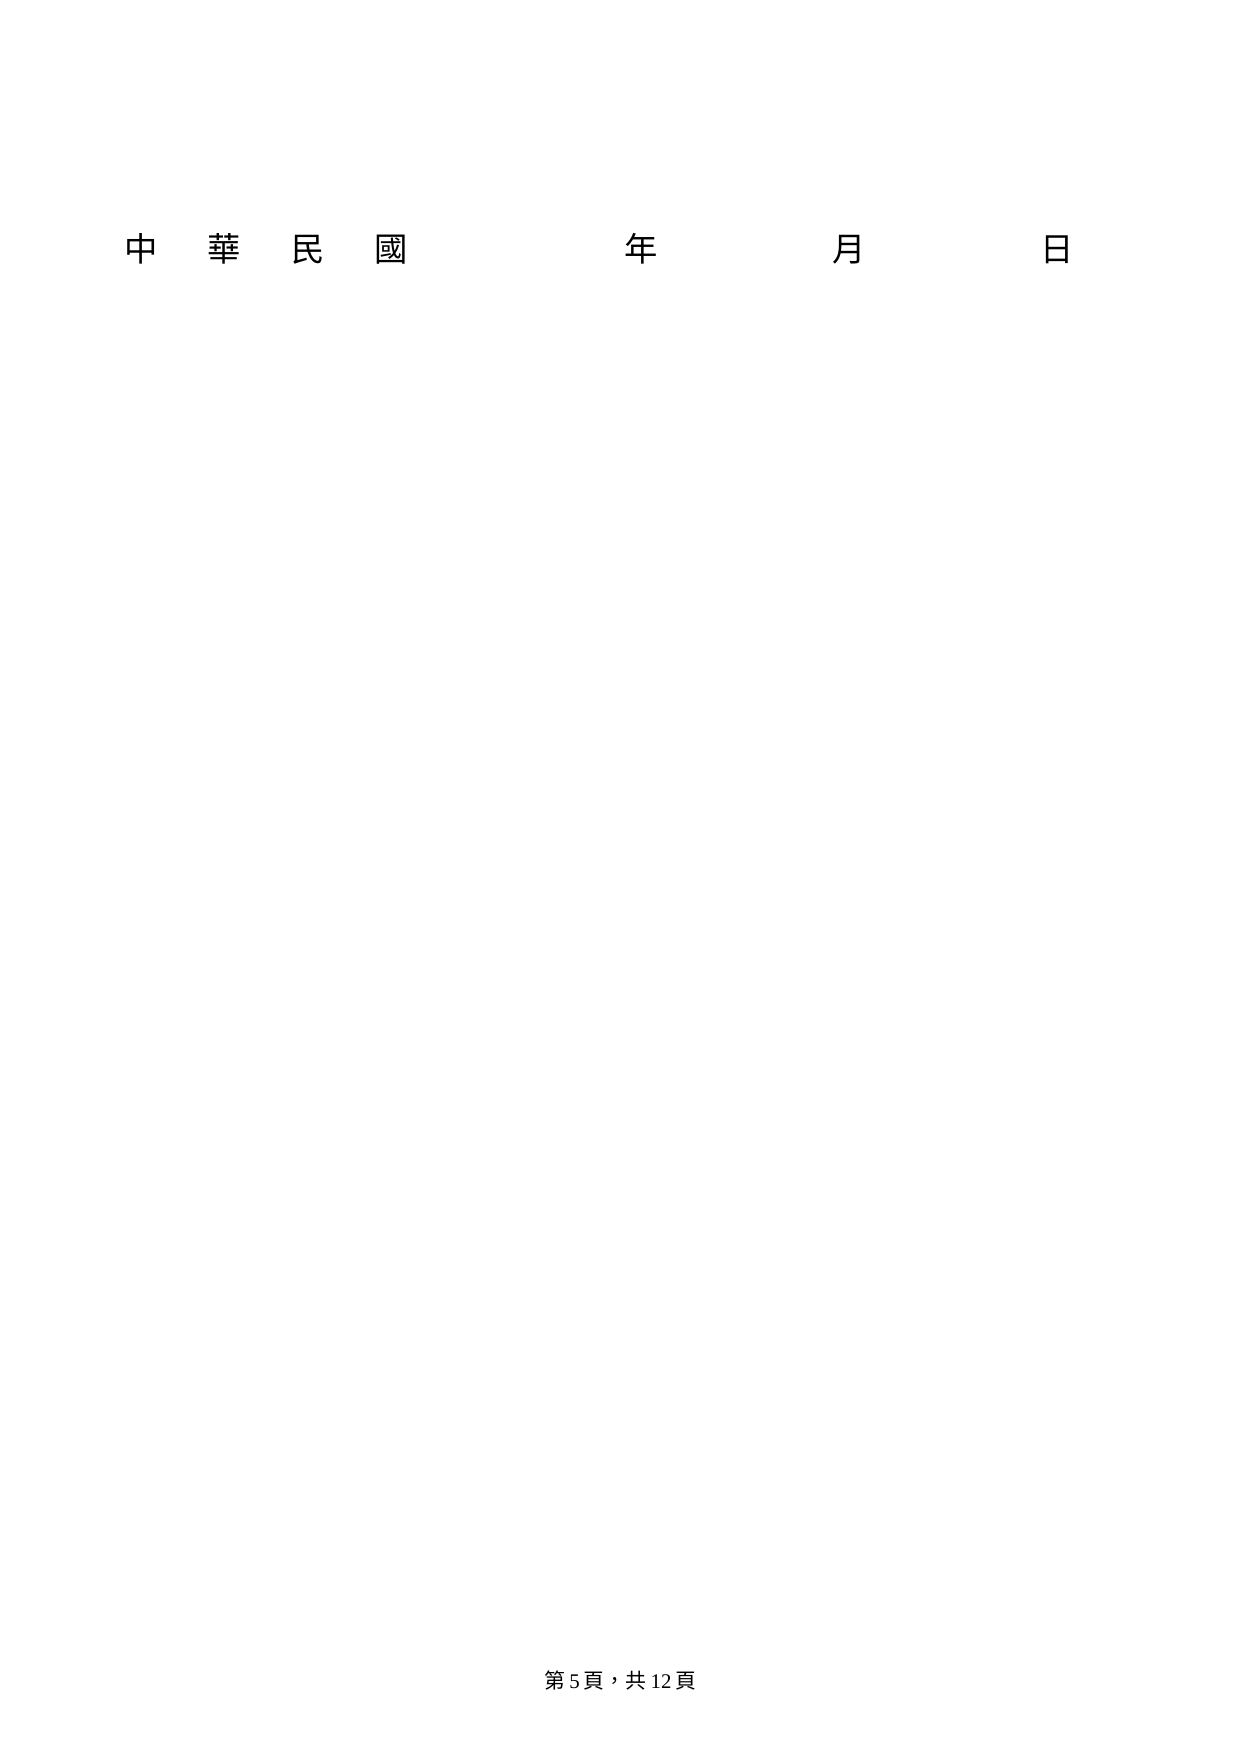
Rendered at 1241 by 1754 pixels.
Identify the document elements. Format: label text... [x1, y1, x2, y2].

text 中 華 民 國 年 月 日 [120, 206, 1120, 268]
